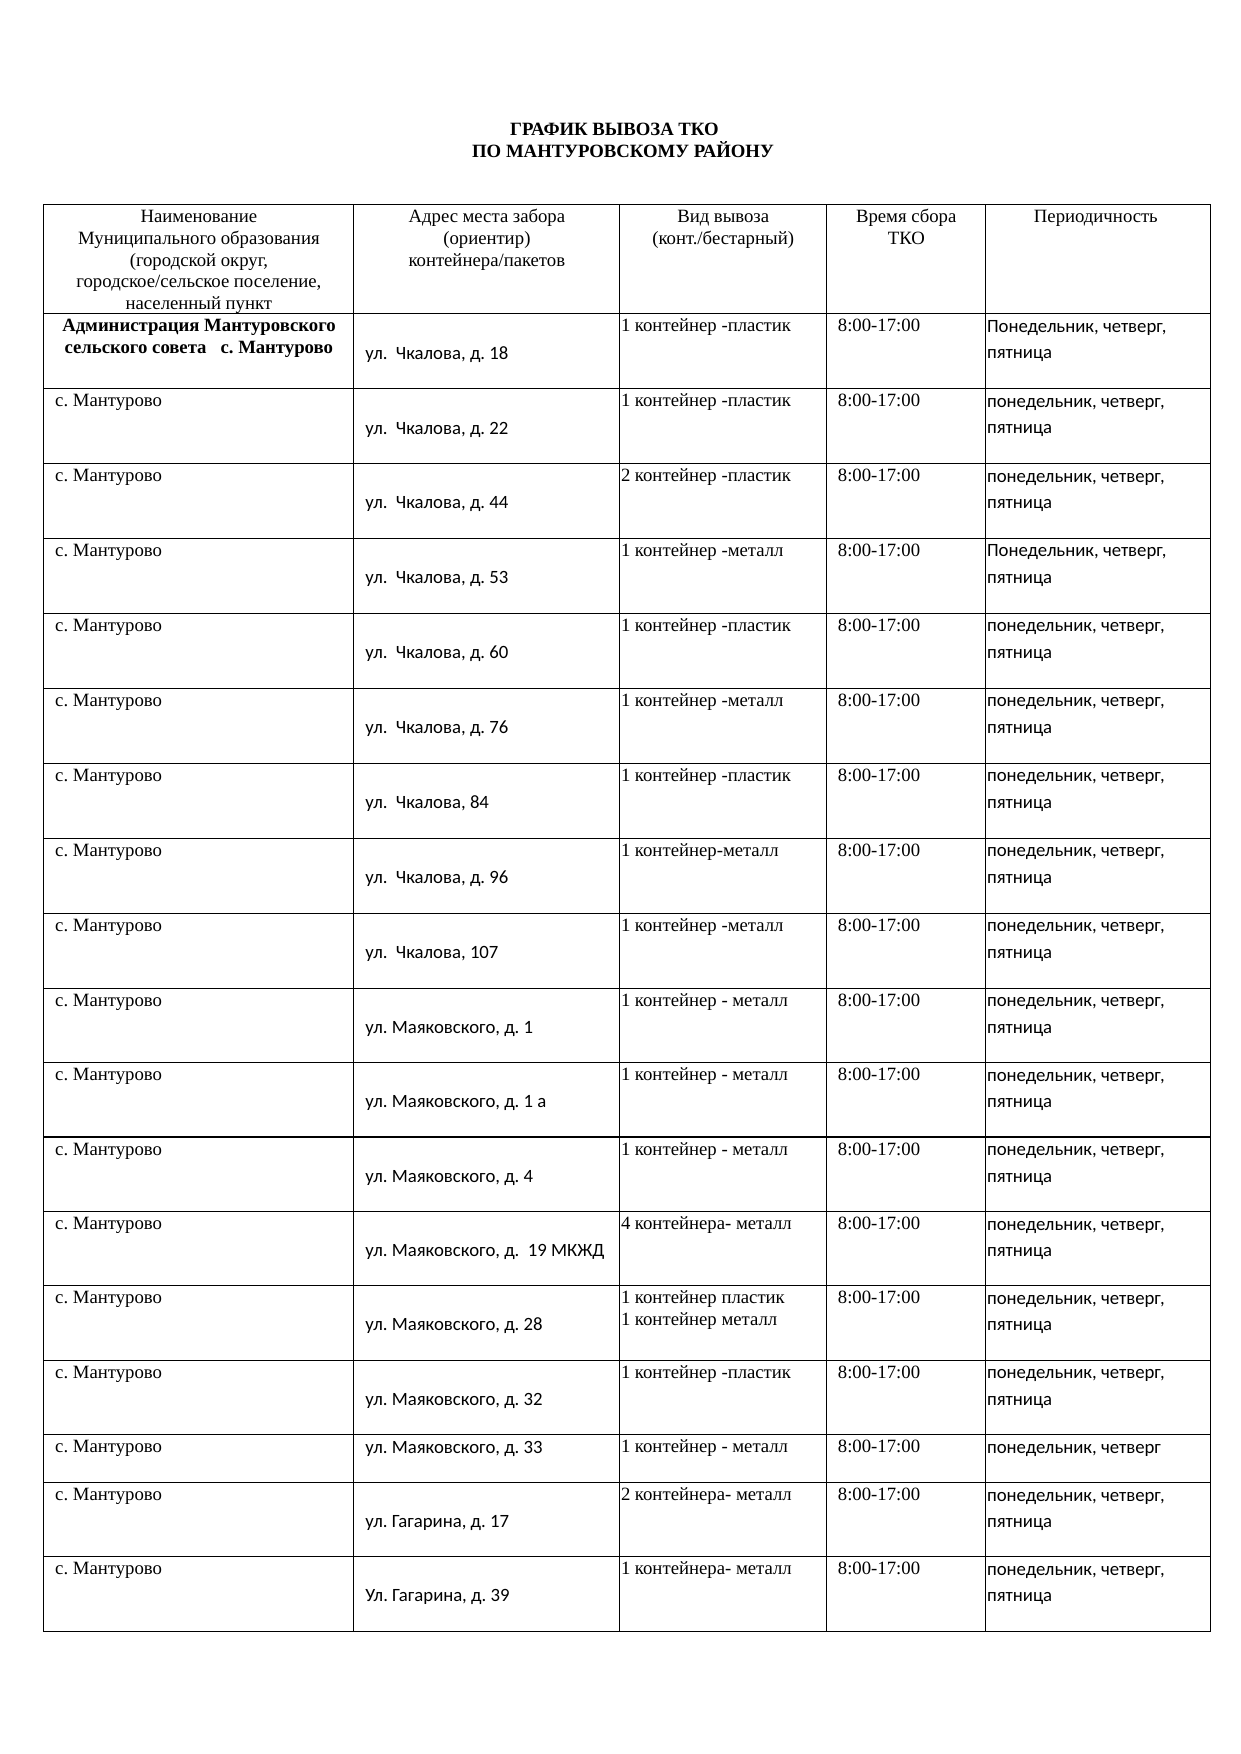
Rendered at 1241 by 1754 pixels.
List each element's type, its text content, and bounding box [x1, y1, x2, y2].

table_cell 8:00-17:00 [827, 764, 985, 838]
text ПО МАНТУРОВСКОМУ РАЙОНУ [177, 140, 1152, 161]
table_cell ул. Маяковского, д. 19 МКЖД [354, 1212, 619, 1285]
table_cell понедельник, четверг, пятница [986, 689, 1210, 763]
table_cell понедельник, четверг, пятница [986, 914, 1210, 988]
table_cell понедельник, четверг [986, 1435, 1210, 1482]
table_cell 8:00-17:00 [827, 389, 985, 463]
table_cell 1 контейнер - металл [620, 1138, 826, 1211]
table_cell с. Мантурово [44, 539, 353, 613]
table_cell понедельник, четверг, пятница [986, 1286, 1210, 1359]
table_cell ул. Маяковского, д. 28 [354, 1286, 619, 1359]
table_header Вид вывоза (конт./бестарный) [620, 205, 826, 313]
table_cell 1 контейнер -пластик [620, 389, 826, 463]
table_cell понедельник, четверг, пятница [986, 1063, 1210, 1136]
table_cell понедельник, четверг, пятница [986, 764, 1210, 838]
table_cell 1 контейнер пластик 1 контейнер металл [620, 1286, 826, 1359]
table_cell с. Мантурово [44, 1435, 353, 1482]
table_cell 1 контейнер -пластик [620, 1361, 826, 1434]
table_cell ул. Чкалова, д. 53 [354, 539, 619, 613]
table_cell 1 контейнера- металл [620, 1557, 826, 1631]
table_cell ул. Чкалова, 107 [354, 914, 619, 988]
table_cell с. Мантурово [44, 1361, 353, 1434]
table_cell 1 контейнер -пластик [620, 614, 826, 688]
table_cell с. Мантурово [44, 839, 353, 913]
table_cell ул. Чкалова, д. 44 [354, 464, 619, 538]
table_cell ул. Гагарина, д. 17 [354, 1483, 619, 1556]
table_cell 8:00-17:00 [827, 614, 985, 688]
table_cell с. Мантурово [44, 464, 353, 538]
table_cell 8:00-17:00 [827, 1435, 985, 1482]
text ГРАФИК ВЫВОЗА ТКО [177, 118, 1152, 140]
table_cell 8:00-17:00 [827, 1483, 985, 1556]
table_cell 1 контейнер -металл [620, 914, 826, 988]
table_cell понедельник, четверг, пятница [986, 1361, 1210, 1434]
table_cell понедельник, четверг, пятница [986, 1557, 1210, 1631]
table_header Время сбора ТКО [827, 205, 985, 313]
table_cell ул. Маяковского, д. 1 [354, 989, 619, 1062]
table_cell ул. Чкалова, д. 96 [354, 839, 619, 913]
table_cell понедельник, четверг, пятница [986, 989, 1210, 1062]
table_cell ул. Маяковского, д. 33 [354, 1435, 619, 1482]
table_cell ул. Маяковского, д. 4 [354, 1138, 619, 1211]
table_cell 8:00-17:00 [827, 314, 985, 388]
table_cell 2 контейнера- металл [620, 1483, 826, 1556]
table_cell 2 контейнер -пластик [620, 464, 826, 538]
table_cell 1 контейнер-металл [620, 839, 826, 913]
table_cell 1 контейнер - металл [620, 1063, 826, 1136]
table_cell Понедельник, четверг, пятница [986, 539, 1210, 613]
table_cell понедельник, четверг, пятница [986, 614, 1210, 688]
table_header Наименование Муниципального образования (городской округ, городское/сельское поселение, населенный пункт [44, 205, 353, 313]
table_cell 1 контейнер -металл [620, 689, 826, 763]
table_cell с. Мантурово [44, 614, 353, 688]
table_cell понедельник, четверг, пятница [986, 1483, 1210, 1556]
table_cell 1 контейнер - металл [620, 989, 826, 1062]
table_cell 8:00-17:00 [827, 1361, 985, 1434]
table_cell 1 контейнер - металл [620, 1435, 826, 1482]
table_cell с. Мантурово [44, 689, 353, 763]
table_cell с. Мантурово [44, 1212, 353, 1285]
table_cell 8:00-17:00 [827, 989, 985, 1062]
table_cell 4 контейнера- металл [620, 1212, 826, 1285]
table_cell с. Мантурово [44, 1557, 353, 1631]
table_cell понедельник, четверг, пятница [986, 1212, 1210, 1285]
table_cell 8:00-17:00 [827, 1138, 985, 1211]
table_cell ул. Маяковского, д. 32 [354, 1361, 619, 1434]
table_cell Администрация Мантуровского сельского совета с. Мантурово [44, 314, 353, 388]
table_cell понедельник, четверг, пятница [986, 1138, 1210, 1211]
table_cell с. Мантурово [44, 1483, 353, 1556]
table_cell понедельник, четверг, пятница [986, 389, 1210, 463]
table_cell с. Мантурово [44, 1063, 353, 1136]
table_cell 8:00-17:00 [827, 1286, 985, 1359]
table_cell 8:00-17:00 [827, 1557, 985, 1631]
table_header Адрес места забора (ориентир) контейнера/пакетов [354, 205, 619, 313]
table_header Периодичность [986, 205, 1210, 313]
table_cell Понедельник, четверг, пятница [986, 314, 1210, 388]
table_cell ул. Чкалова, д. 22 [354, 389, 619, 463]
table_cell ул. Чкалова, д. 60 [354, 614, 619, 688]
table_cell с. Мантурово [44, 1286, 353, 1359]
table_cell 1 контейнер -пластик [620, 764, 826, 838]
table_cell понедельник, четверг, пятница [986, 464, 1210, 538]
table_cell с. Мантурово [44, 1138, 353, 1211]
table_cell ул. Чкалова, 84 [354, 764, 619, 838]
table_cell 1 контейнер -металл [620, 539, 826, 613]
table_cell с. Мантурово [44, 764, 353, 838]
table_cell ул. Чкалова, д. 76 [354, 689, 619, 763]
table_cell 8:00-17:00 [827, 689, 985, 763]
table_cell с. Мантурово [44, 914, 353, 988]
table_cell 8:00-17:00 [827, 539, 985, 613]
table_cell 8:00-17:00 [827, 914, 985, 988]
table_cell ул. Чкалова, д. 18 [354, 314, 619, 388]
table_cell 8:00-17:00 [827, 839, 985, 913]
table_cell ул. Маяковского, д. 1 а [354, 1063, 619, 1136]
table_cell Ул. Гагарина, д. 39 [354, 1557, 619, 1631]
table_cell с. Мантурово [44, 389, 353, 463]
table_cell понедельник, четверг, пятница [986, 839, 1210, 913]
table_cell 1 контейнер -пластик [620, 314, 826, 388]
table_cell 8:00-17:00 [827, 1212, 985, 1285]
table_cell с. Мантурово [44, 989, 353, 1062]
table_cell 8:00-17:00 [827, 1063, 985, 1136]
table_cell 8:00-17:00 [827, 464, 985, 538]
